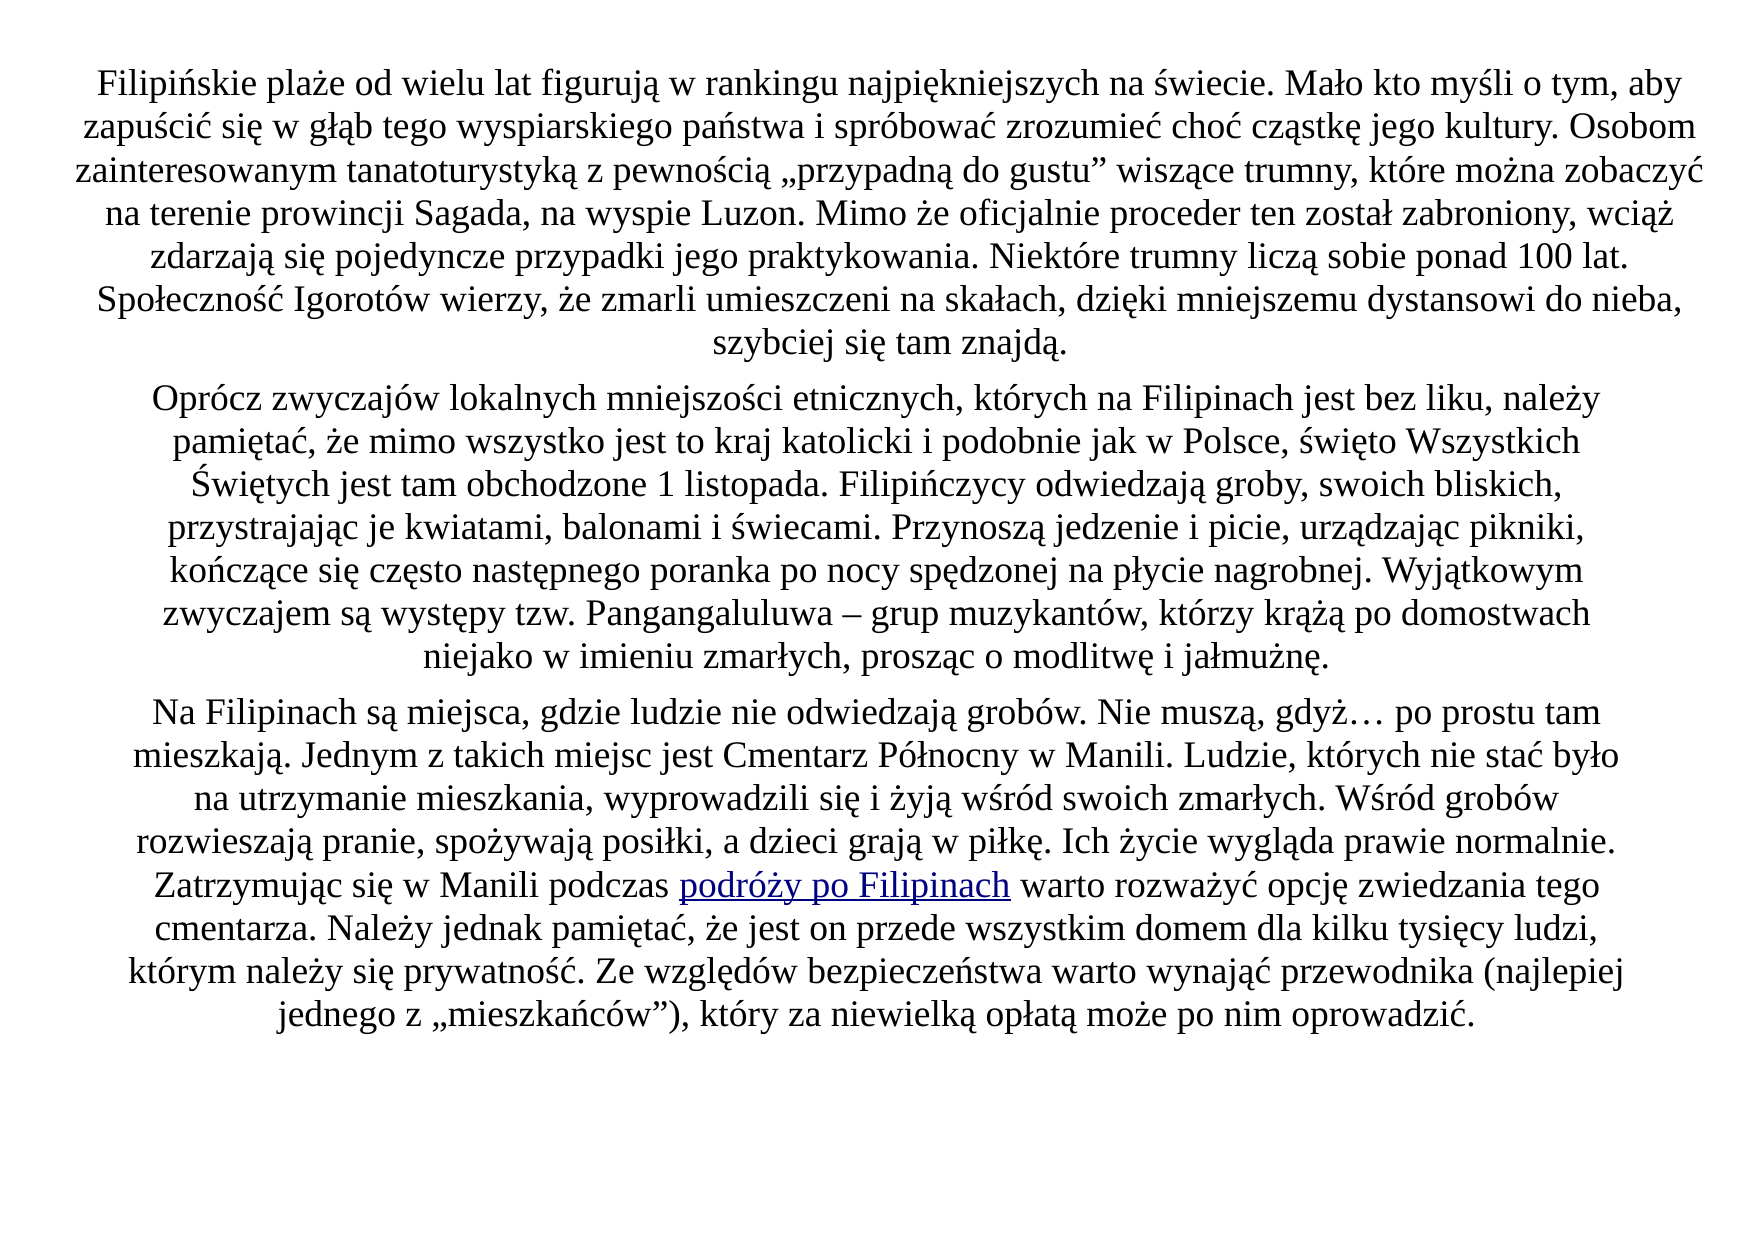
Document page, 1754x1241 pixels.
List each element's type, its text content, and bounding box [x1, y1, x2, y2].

text Na Filipinach są miejsca, gdzie ludzie nie odwiedzają grobów. Nie muszą, gdyż… po prostu tam mieszkają. Jednym z takich miejsc jest Cmentarz Północny w Manili. Ludzie, których nie stać było na utrzymanie mieszkania, wyprowadzili się i żyją wśród swoich zmarłych. Wśród grobów rozwieszają pranie, spożywają posiłki, a dzieci grają w piłkę. Ich życie wygląda prawie normalnie. Zatrzymując się w Manili podczas podróży po Filipinach warto rozważyć opcję zwiedzania tego cmentarza. Należy jednak pamiętać, że jest on przede wszystkim domem dla kilku tysięcy ludzi, którym należy się prywatność. Ze względów bezpieczeństwa warto wynająć przewodnika (najlepiej jednego z „mieszkańców”), który za niewielką opłatą może po nim oprowadzić. [118, 689, 1636, 1034]
text Filipińskie plaże od wielu lat figurują w rankingu najpiękniejszych na świecie. Mało kto myśli o tym, aby zapuścić się w głąb tego wyspiarskiego państwa i spróbować zrozumieć choć cząstkę jego kultury. Osobom zainteresowanym tanatoturystyką z pewnością „przypadną do gustu” wiszące trumny, które można zobaczyć na terenie prowincji Sagada, na wyspie Luzon. Mimo że oficjalnie proceder ten został zabroniony, wciąż zdarzają się pojedyncze przypadki jego praktykowania. Niektóre trumny liczą sobie ponad 100 lat. Społeczność Igorotów wierzy, że zmarli umieszczeni na skałach, dzięki mniejszemu dystansowi do nieba, szybciej się tam znajdą. [65, 61, 1715, 363]
text Oprócz zwyczajów lokalnych mniejszości etnicznych, których na Filipinach jest bez liku, należy pamiętać, że mimo wszystko jest to kraj katolicki i podobnie jak w Polsce, święto Wszystkich Świętych jest tam obchodzone 1 listopada. Filipińczycy odwiedzają groby, swoich bliskich, przystrajając je kwiatami, balonami i świecami. Przynoszą jedzenie i picie, urządzając pikniki, kończące się często następnego poranka po nocy spędzonej na płycie nagrobnej. Wyjątkowym zwyczajem są występy tzw. Pangangaluluwa – grup muzykantów, którzy krążą po domostwach niejako w imieniu zmarłych, prosząc o modlitwę i jałmużnę. [118, 375, 1636, 677]
